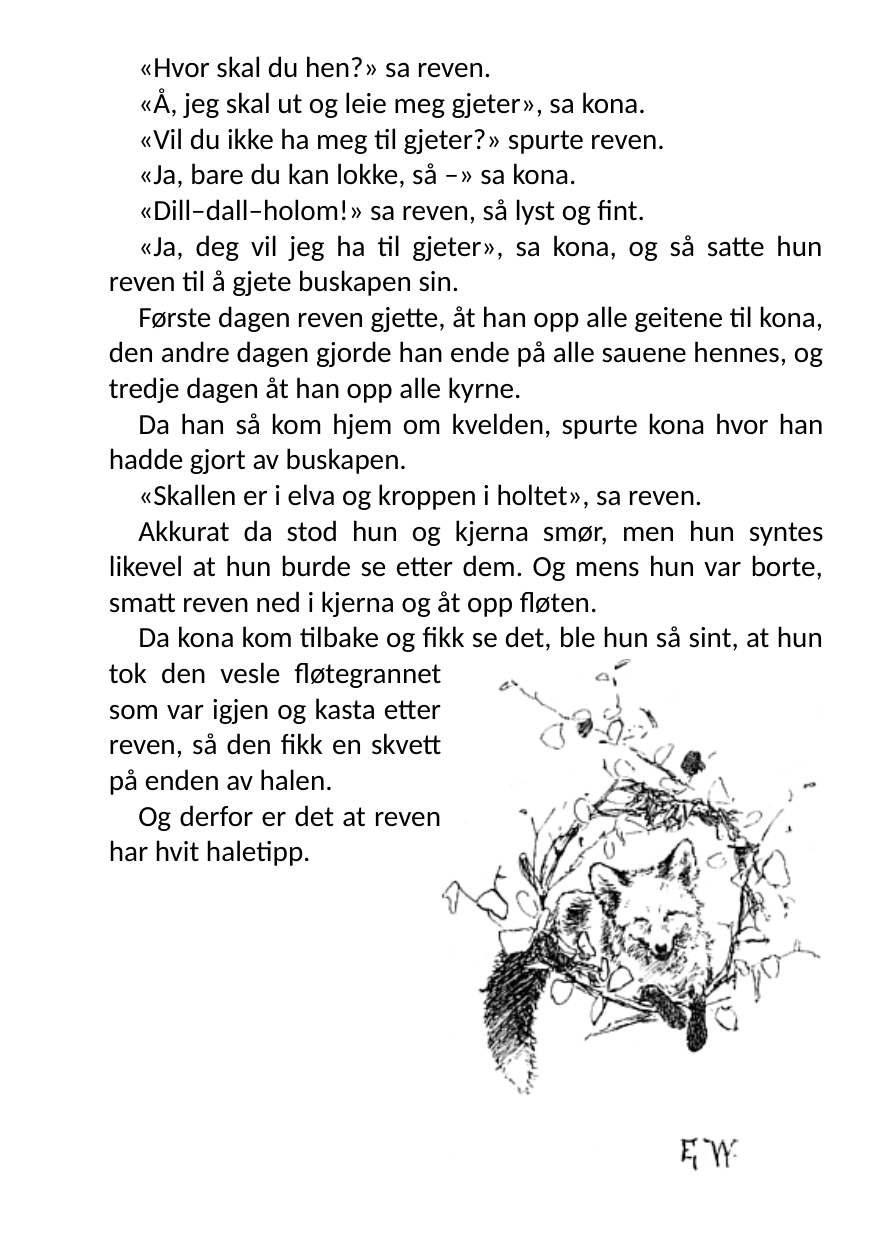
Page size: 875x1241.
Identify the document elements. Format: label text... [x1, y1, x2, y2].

text Da han så kom hjem om kvelden, spurte kona hvor han hadde gjort av buskapen. [109, 406, 824, 477]
picture [441, 659, 822, 1171]
text «Dill–dall–holom!» sa reven, så lyst og fint. [109, 192, 824, 228]
text «Ja, bare du kan lokke, så –» sa kona. [109, 156, 824, 192]
text Og derfor er det at reven har hvit haletipp. [109, 798, 441, 869]
text Akkurat da stod hun og kjerna smør, men hun syntes likevel at hun burde se etter dem. Og mens hun var borte, smatt reven ned i kjerna og åt opp fløten. [109, 513, 824, 619]
text «Hvor skal du hen?» sa reven. [109, 49, 824, 85]
text Da kona kom tilbake og fikk se det, ble hun så sint, at hun tok den vesle fløtegrannet som var igjen og kasta etter reven, så den fikk en skvett på enden av halen. [109, 619, 824, 798]
text Første dagen reven gjette, åt han opp alle geitene til kona, den andre dagen gjorde han ende på alle sauene hennes, og tredje dagen åt han opp alle kyrne. [109, 299, 824, 406]
text «Vil du ikke ha meg til gjeter?» spurte reven. [109, 121, 824, 156]
text «Skallen er i elva og kroppen i holtet», sa reven. [109, 477, 824, 513]
text «Å, jeg skal ut og leie meg gjeter», sa kona. [109, 85, 824, 121]
text «Ja, deg vil jeg ha til gjeter», sa kona, og så satte hun reven til å gjete buskapen sin. [109, 228, 824, 299]
